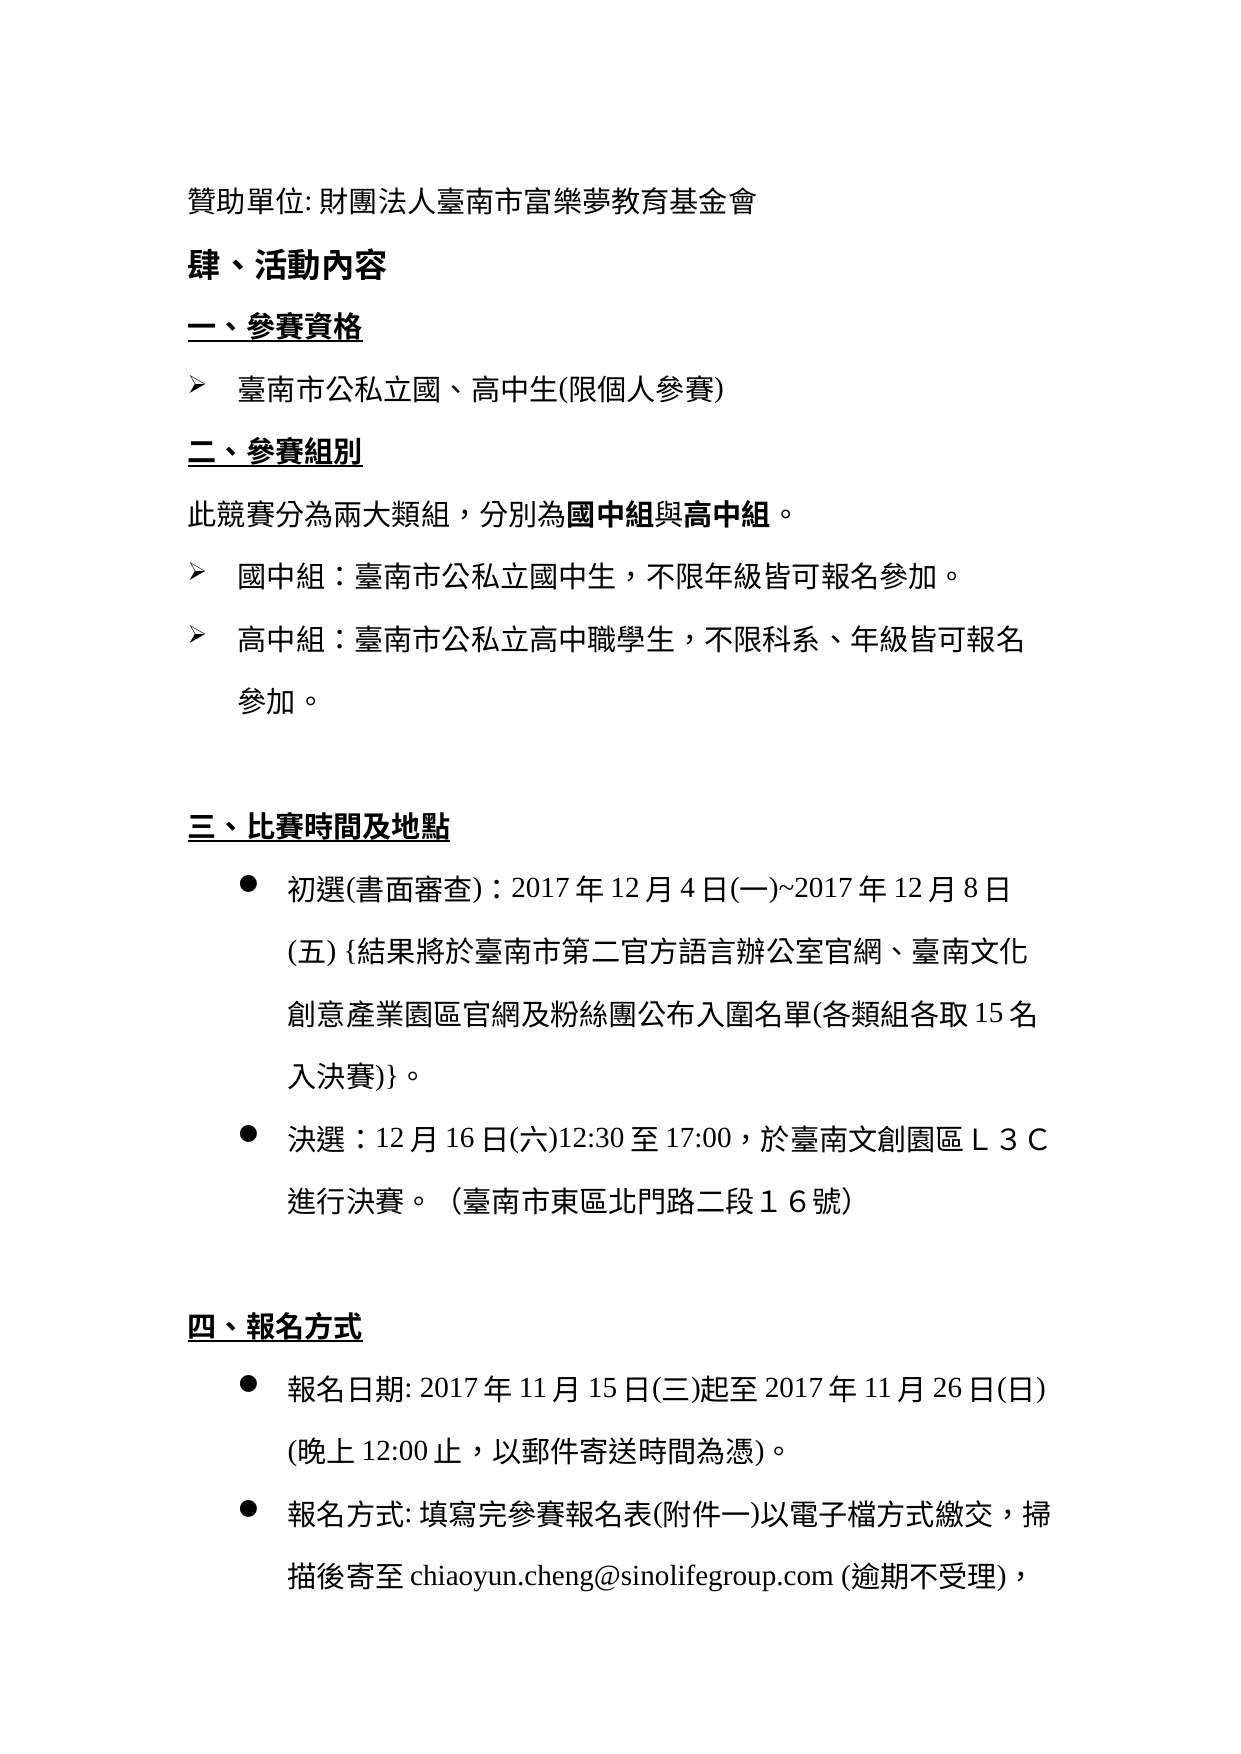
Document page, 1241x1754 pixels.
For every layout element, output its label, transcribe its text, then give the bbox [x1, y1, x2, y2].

text 三、比賽時間及地點 [187, 783, 1053, 846]
list 報名方式: 填寫完參賽報名表(附件一)以電子檔方式繳交，掃描後寄至chiaoyun.cheng@sinolifegroup.com (逾期不受理)， [237, 1471, 1053, 1596]
list 高中組：臺南市公私立高中職學生，不限科系、年級皆可報名參加。 [187, 596, 1053, 721]
list 國中組：臺南市公私立國中生，不限年級皆可報名參加。 [187, 533, 1053, 596]
text 贊助單位: 財團法人臺南市富樂夢教育基金會 [187, 158, 1053, 221]
text 四、報名方式 [187, 1283, 1053, 1346]
list 臺南市公私立國、高中生(限個人參賽) [187, 346, 1053, 408]
text 一、參賽資格 [187, 283, 1053, 346]
text 二、參賽組別 此競賽分為兩大類組，分別為國中組與高中組。 [187, 408, 1053, 533]
text 肆、活動內容 [187, 221, 1053, 283]
list 初選(書面審查)：2017年12月4日(一)~2017年12月8日(五) {結果將於臺南市第二官方語言辦公室官網、臺南文化創意產業園區官網及粉絲團公布入圍名單(各類組各取15名入決賽)}。 [237, 846, 1053, 1096]
list 決選：12月16日(六)12:30至17:00，於臺南文創園區Ｌ３Ｃ進行決賽。（臺南市東區北門路二段１６號） [237, 1096, 1053, 1221]
list 報名日期: 2017年11月15日(三)起至2017年11月26日(日)(晚上12:00止，以郵件寄送時間為憑)。 [237, 1346, 1053, 1471]
